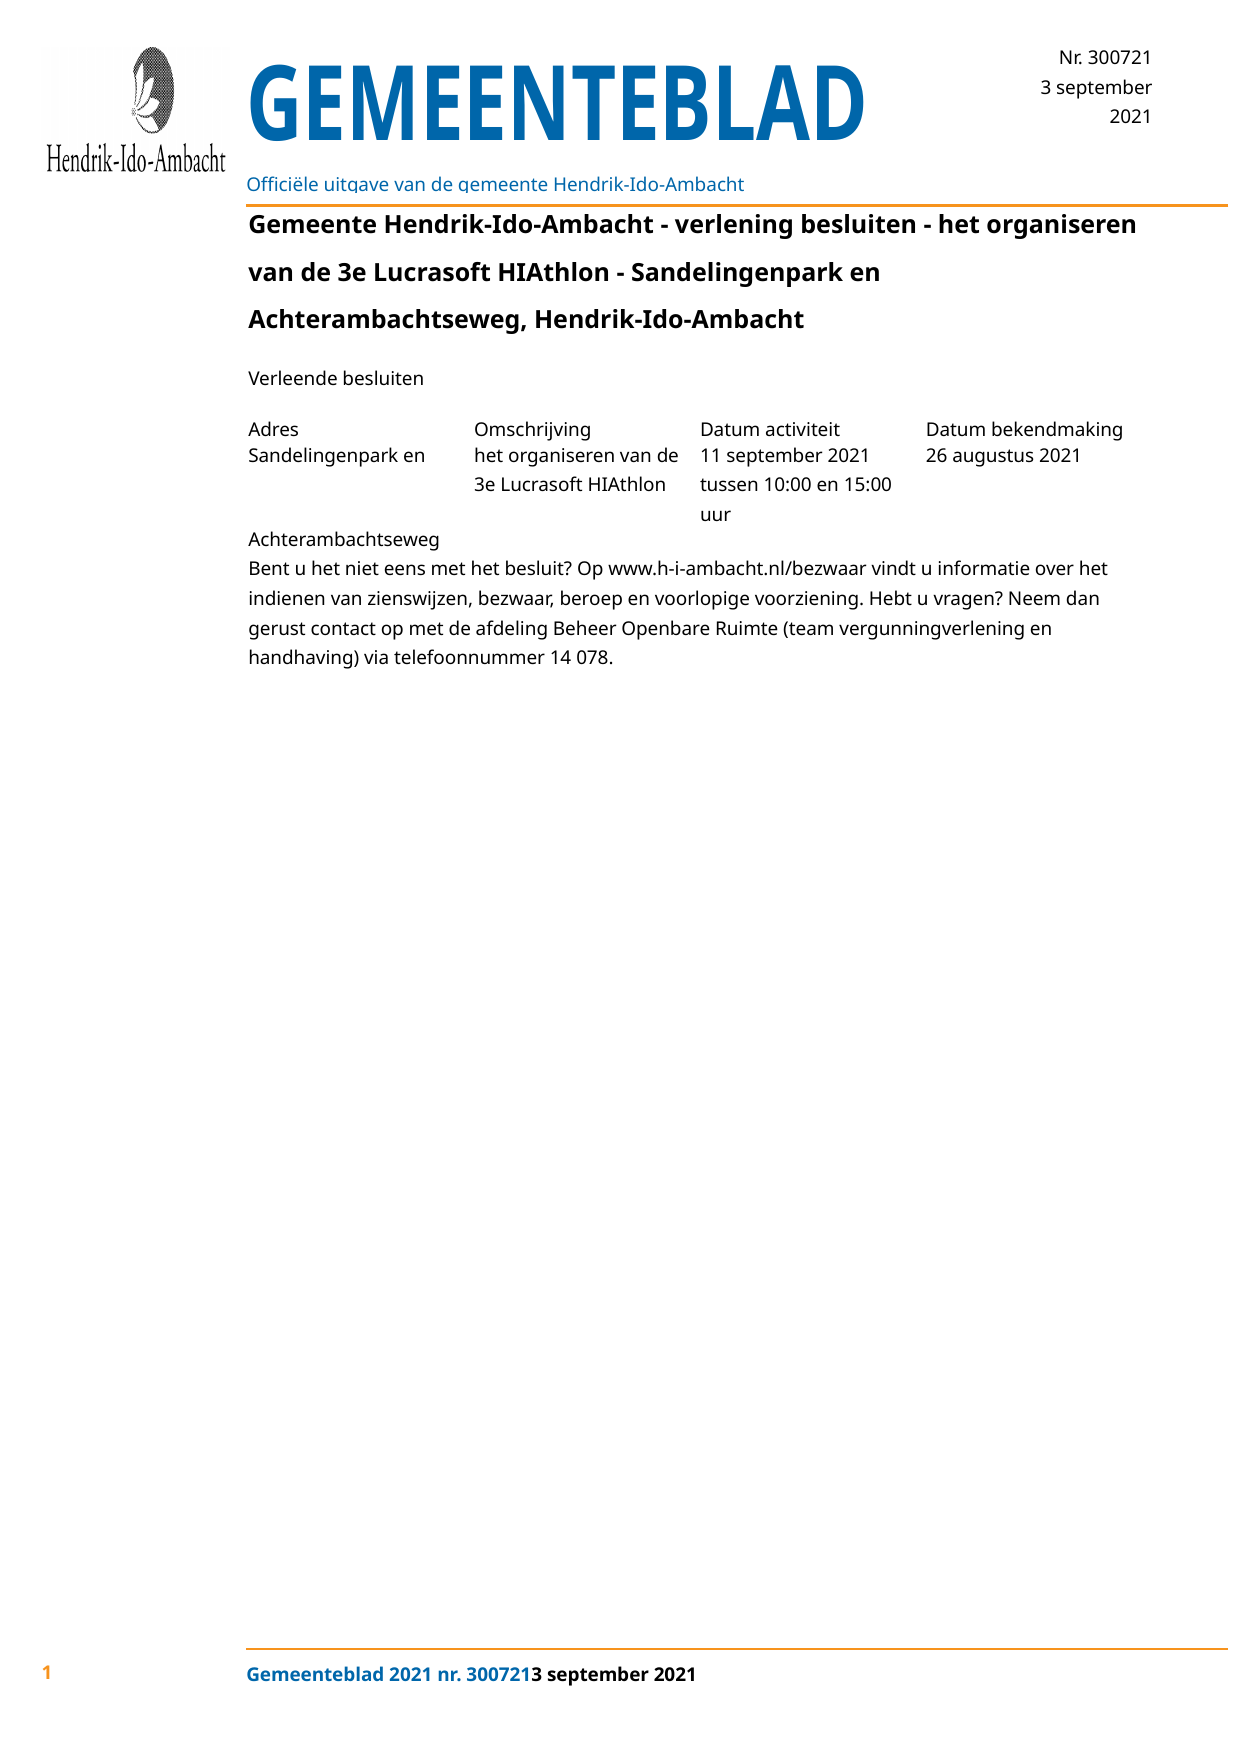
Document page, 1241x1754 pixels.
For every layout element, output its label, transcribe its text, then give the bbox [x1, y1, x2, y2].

text Bent u het niet eens met het besluit? Op www.h-i-ambacht.nl/bezwaar vindt u informatie over het indienen van zienswijzen, bezwaar, beroep en voorlopige voorziening. Hebt u vragen? Neem dan gerust contact op met de afdeling Beheer Openbare Ruimte (team vergunningverlening en handhaving) via telefoonnummer 14 078. [248, 556, 1152, 670]
table_cell [926, 527, 1152, 552]
table_header Adres [248, 416, 474, 442]
table_cell 11 september 2021 tussen 10:00 en 15:00 uur [700, 442, 926, 527]
text Verleende besluiten [248, 366, 1152, 391]
picture [41, 47, 231, 172]
table_cell Sandelingenpark en [248, 442, 474, 527]
table_cell Achterambachtseweg [248, 527, 474, 552]
table_cell het organiseren van de 3e Lucrasoft HIAthlon [474, 442, 700, 527]
text Gemeente Hendrik-Ido-Ambacht - verlening besluiten - het organiseren van de 3e Lucrasoft HIAthlon - Sandelingenpark en Achterambachtseweg, Hendrik-Ido-Ambacht [248, 207, 1152, 336]
table_header Omschrijving [474, 416, 700, 442]
table_cell [474, 527, 700, 552]
table_cell 26 augustus 2021 [926, 442, 1152, 527]
table_header Datum bekendmaking [926, 416, 1152, 442]
table_header Datum activiteit [700, 416, 926, 442]
table_cell [700, 527, 926, 552]
